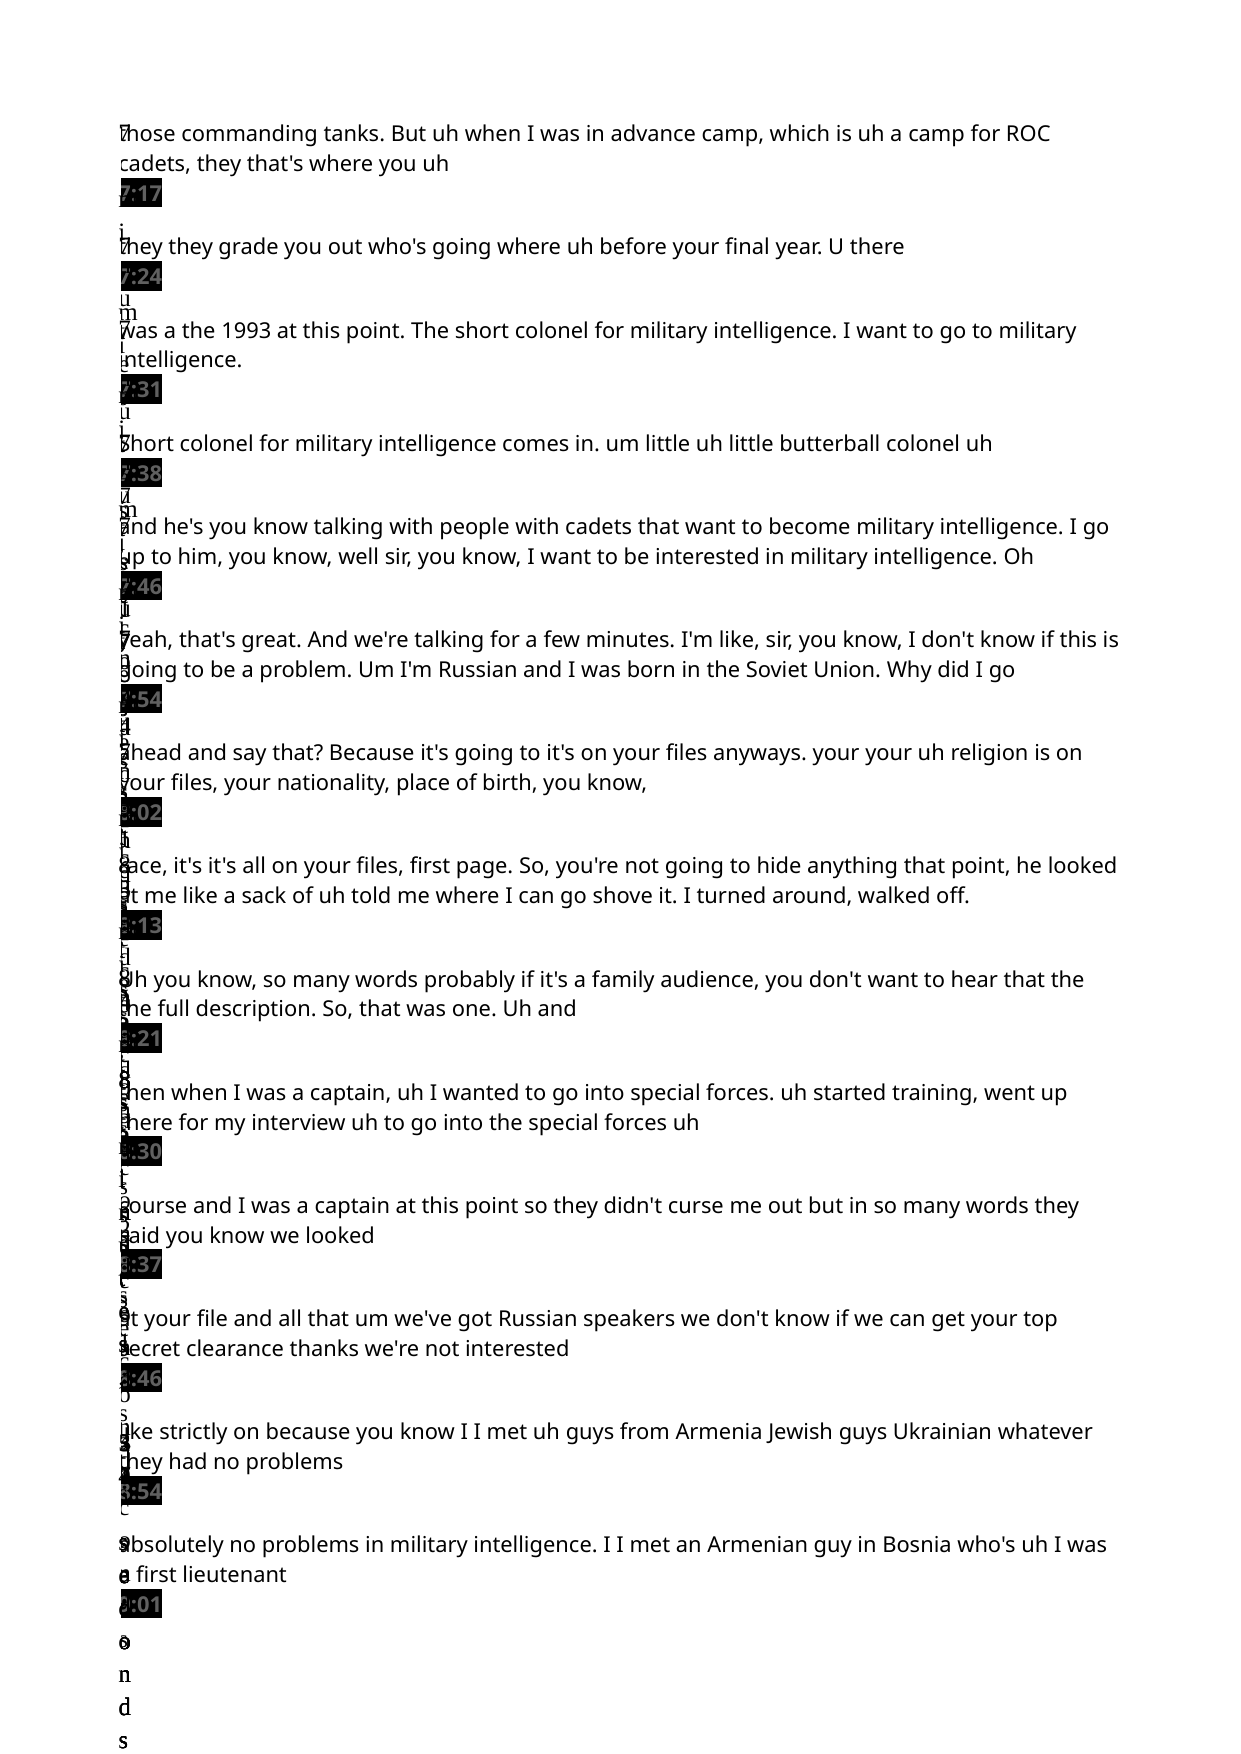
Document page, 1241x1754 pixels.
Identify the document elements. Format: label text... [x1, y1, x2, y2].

text those commanding tanks. But uh when I was in advance camp, which is uh a camp for ROC cadets, they that's where you uh [121, 118, 1122, 178]
text 7:31 [126, 374, 1109, 404]
text was a the 1993 at this point. The short colonel for military intelligence. I want to go to military intelligence. [121, 314, 1122, 374]
text 8:02 [127, 797, 1109, 827]
text 8:46 [121, 1362, 1109, 1392]
text 8:30 [121, 1136, 1109, 1166]
text absolutely no problems in military intelligence. I I met an Armenian guy in Bosnia who's uh I was a first lieutenant [121, 1529, 1122, 1589]
text 8:54 [121, 1476, 1109, 1505]
text ahead and say that? Because it's going to it's on your files anyways. your your uh religion is on your files, your nationality, place of birth, you know, [122, 737, 1122, 797]
text Uh you know, so many words probably if it's a family audience, you don't want to hear that the the full description. So, that was one. Uh and [122, 963, 1122, 1023]
text 8:21 [121, 1023, 1109, 1053]
text 7:24 [121, 261, 1109, 291]
text course and I was a captain at this point so they didn't curse me out but in so many words they said you know we looked [121, 1190, 1122, 1249]
text 7:46 [127, 571, 1109, 600]
text they they grade you out who's going where uh before your final year. U there [121, 231, 1122, 261]
text Short colonel for military intelligence comes in. um little uh little butterball colonel uh [121, 428, 1122, 457]
text race, it's it's all on your files, first page. So, you're not going to hide anything that point, he looked at me like a sack of uh told me where I can go shove it. I turned around, walked off. [123, 850, 1122, 910]
text and he's you know talking with people with cadets that want to become military intelligence. I go up to him, you know, well sir, you know, I want to be interested in military intelligence. Oh [121, 511, 1122, 571]
text yeah, that's great. And we're talking for a few minutes. I'm like, sir, you know, I don't know if this is going to be a problem. Um I'm Russian and I was born in the Soviet Union. Why did I go [121, 624, 1122, 684]
text 7:17 [121, 178, 1109, 207]
text 7:38 [121, 457, 1109, 487]
text then when I was a captain, uh I wanted to go into special forces. uh started training, went up there for my interview uh to go into the special forces uh [122, 1077, 1122, 1136]
text at your file and all that um we've got Russian speakers we don't know if we can get your top secret clearance thanks we're not interested [121, 1303, 1122, 1362]
text 7:54 [121, 684, 1109, 713]
text 8:37 [122, 1249, 1109, 1279]
text 8:13 [126, 910, 1109, 940]
text 9:01 [121, 1589, 1109, 1618]
text like strictly on because you know I I met uh guys from Armenia Jewish guys Ukrainian whatever they had no problems [121, 1416, 1122, 1476]
